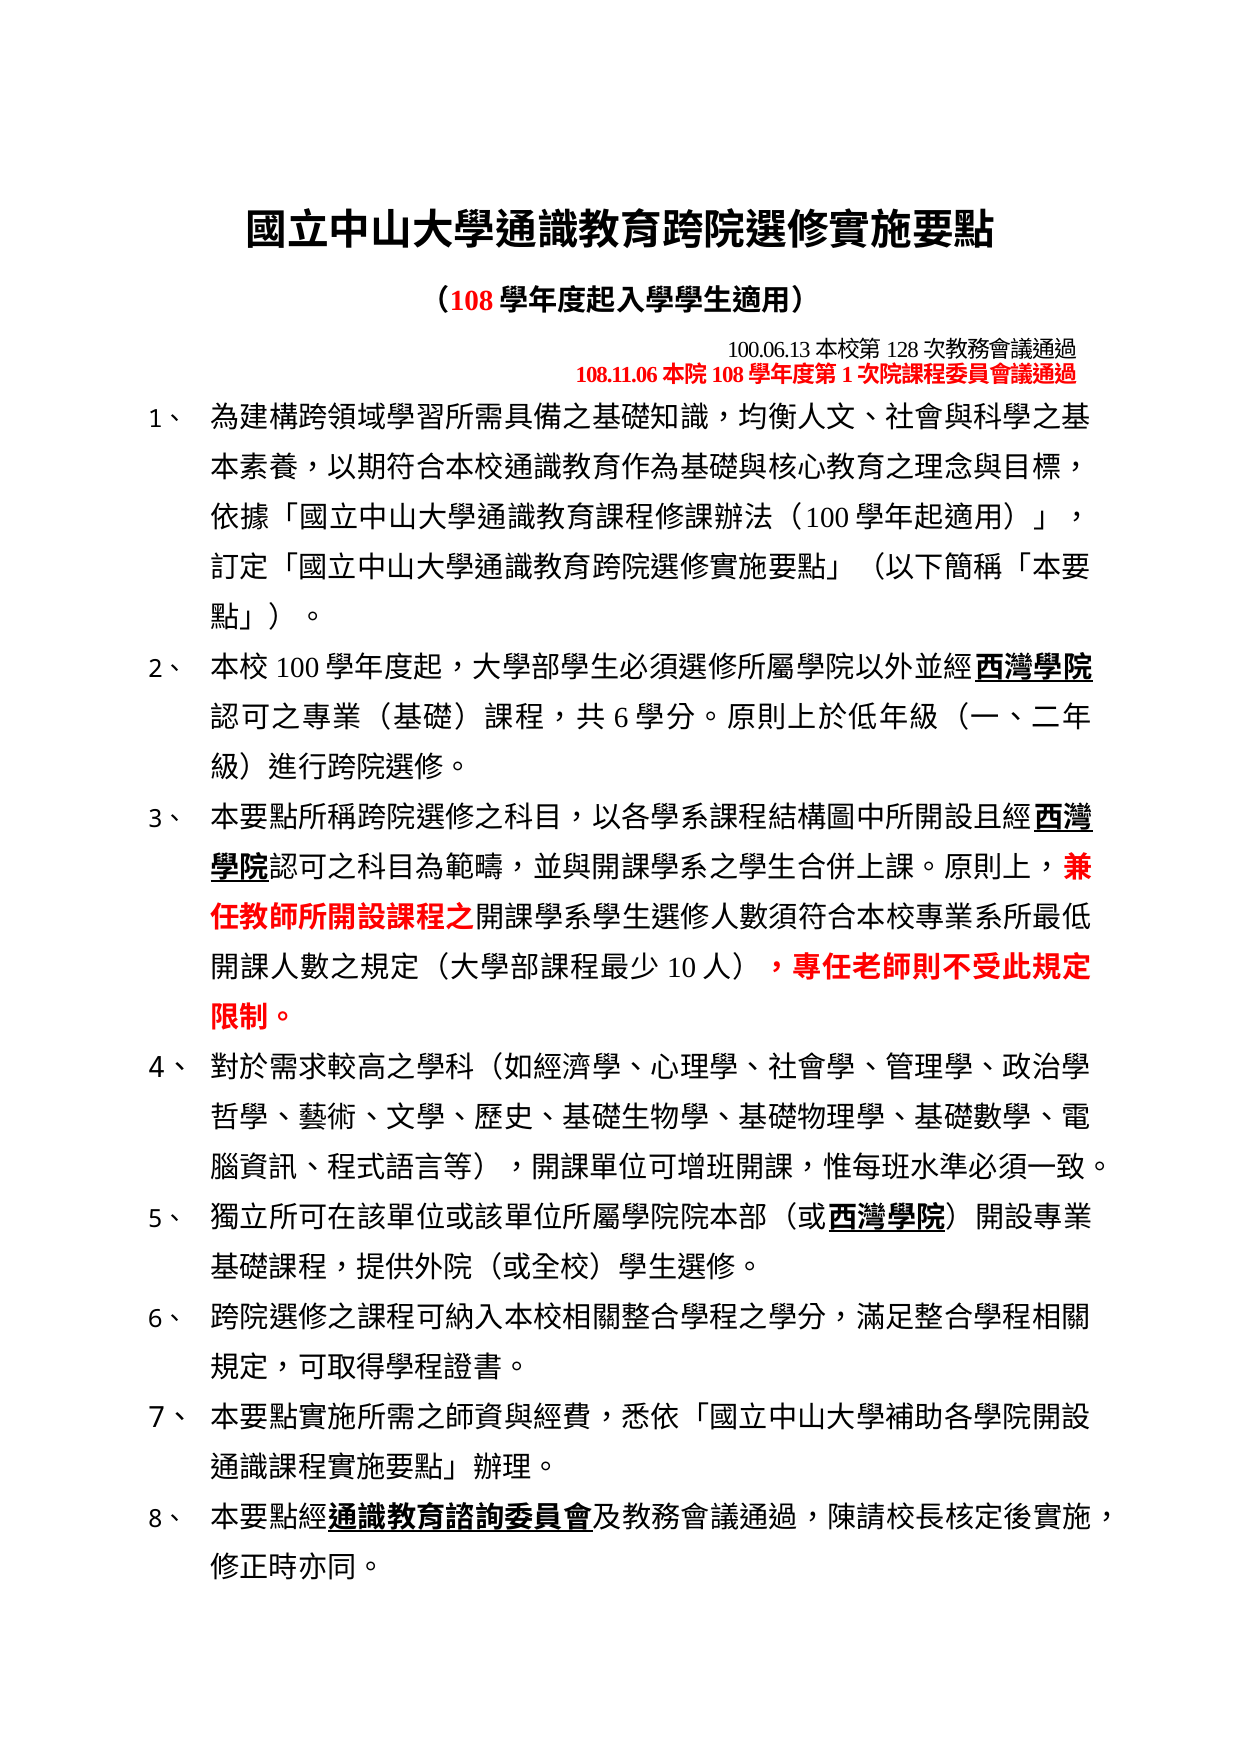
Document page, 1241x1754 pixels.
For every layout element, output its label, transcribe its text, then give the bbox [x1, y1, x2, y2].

list 本校100學年度起，大學部學生必須選修所屬學院以外並經西灣學院認可之專業（基礎）課程，共6學分。原則上於低年級（一、二年級）進行跨院選修。 [148, 637, 1092, 787]
list 為建構跨領域學習所需具備之基礎知識，均衡人文、社會與科學之基本素養，以期符合本校通識教育作為基礎與核心教育之理念與目標，依據「國立中山大學通識教育課程修課辦法（100學年起適用）」，訂定「國立中山大學通識教育跨院選修實施要點」（以下簡稱「本要點」）。 [148, 387, 1092, 637]
list 本要點實施所需之師資與經費，悉依「國立中山大學補助各學院開設通識課程實施要點」辦理。 [148, 1387, 1092, 1487]
list 本要點所稱跨院選修之科目，以各學系課程結構圖中所開設且經西灣學院認可之科目為範疇，並與開課學系之學生合併上課。原則上，兼任教師所開設課程之開課學系學生選修人數須符合本校專業系所最低開課人數之規定（大學部課程最少10人），專任老師則不受此規定限制。 [148, 787, 1092, 1037]
list 跨院選修之課程可納入本校相關整合學程之學分，滿足整合學程相關規定，可取得學程證書。 [148, 1287, 1092, 1387]
text 100.06.13 本校第128次教務會議通過 [523, 337, 1078, 362]
text （108學年度起入學學生適用） [148, 256, 1092, 318]
list 對於需求較高之學科（如經濟學、心理學、社會學、管理學、政治學、哲學、藝術、文學、歷史、基礎生物學、基礎物理學、基礎數學、電腦資訊、程式語言等），開課單位可增班開課，惟每班水準必須一致。 [148, 1037, 1092, 1187]
list 本要點經通識教育諮詢委員會及教務會議通過，陳請校長核定後實施，修正時亦同。 [148, 1487, 1092, 1587]
text 國立中山大學通識教育跨院選修實施要點 [148, 196, 1092, 256]
text 108.11.06 本院108學年度第1次院課程委員會議通過 [523, 362, 1078, 387]
list 獨立所可在該單位或該單位所屬學院院本部（或西灣學院）開設專業基礎課程，提供外院（或全校）學生選修。 [148, 1187, 1092, 1287]
